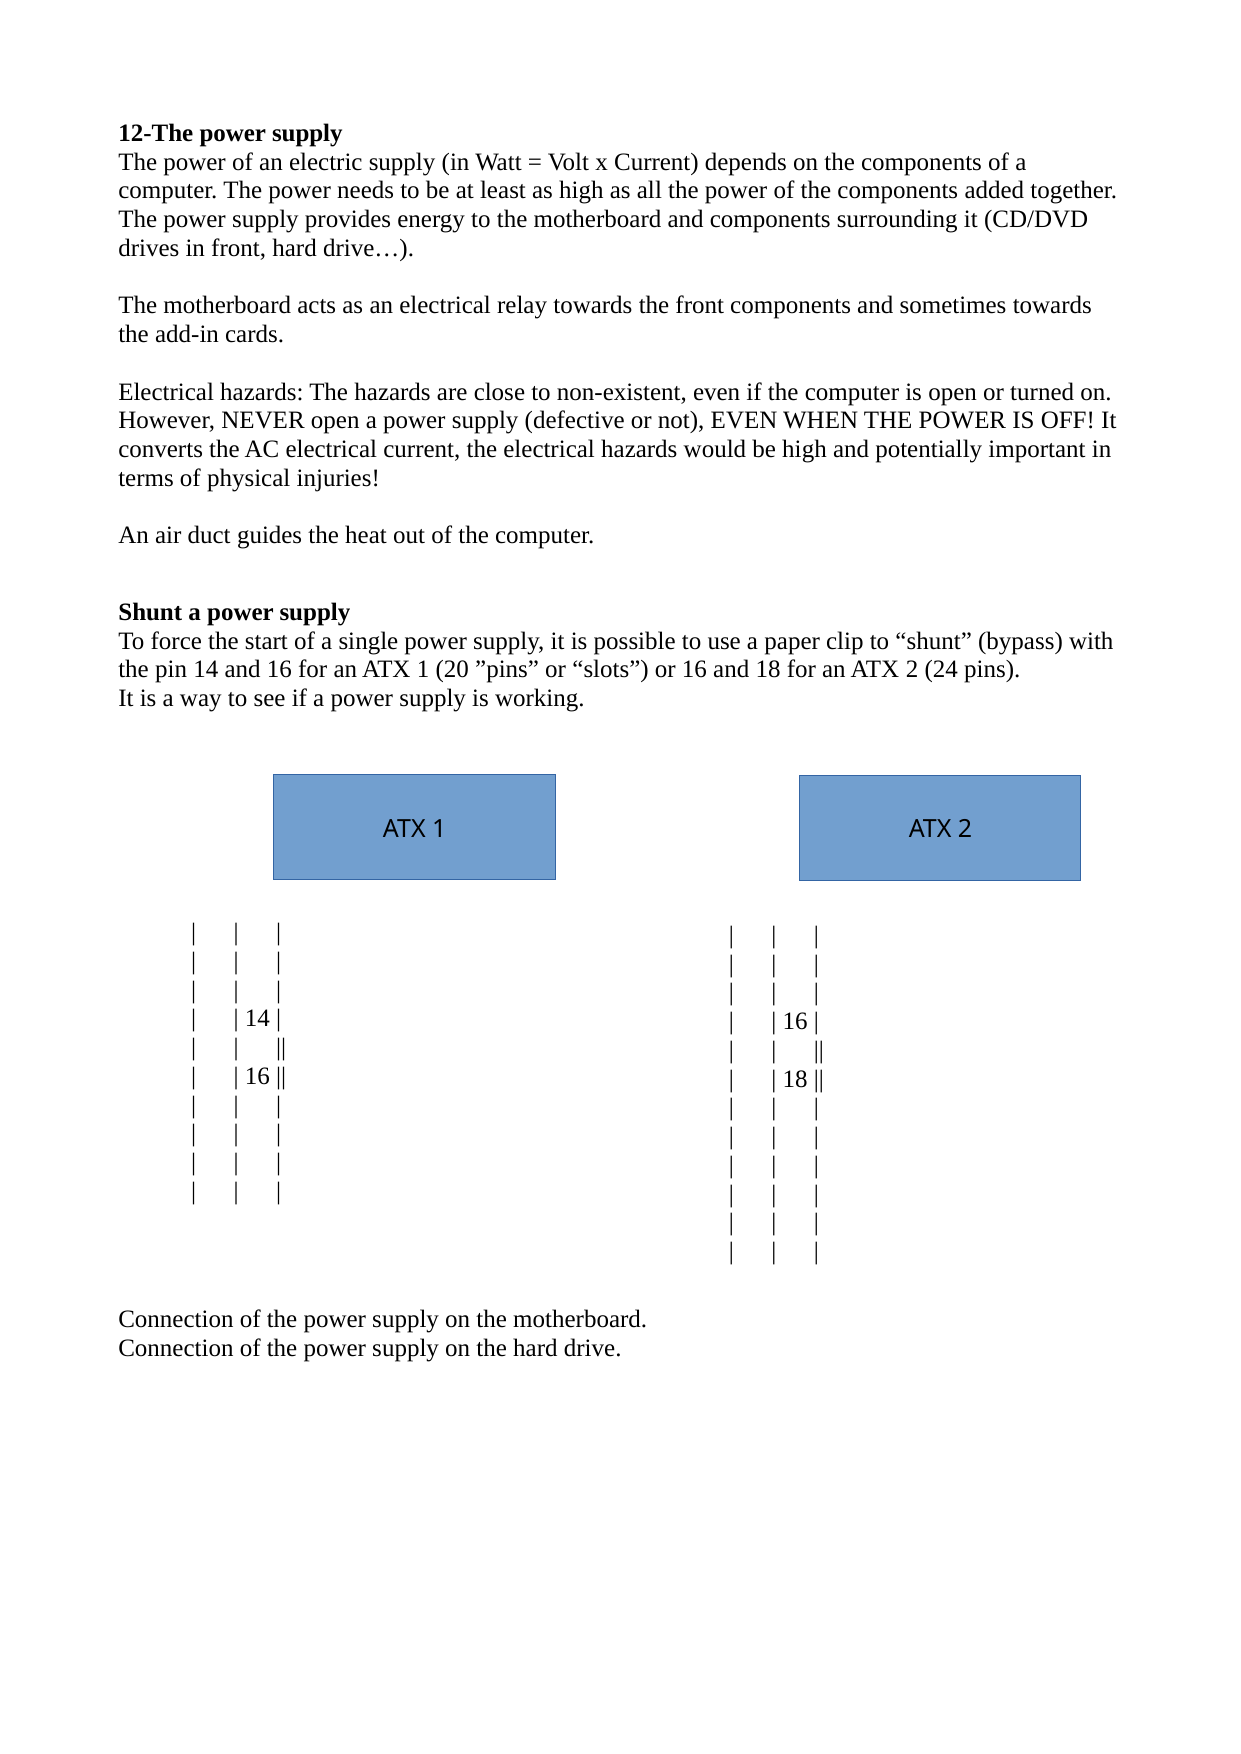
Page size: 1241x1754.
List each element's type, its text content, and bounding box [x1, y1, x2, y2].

text An air duct guides the heat out of the computer. [118, 521, 1122, 549]
text | | | [729, 1150, 1156, 1179]
text | | | [729, 1179, 1156, 1207]
text | | | [191, 917, 618, 946]
text | | || [191, 1032, 618, 1061]
text ATX 2 [799, 811, 1081, 845]
text | | | [191, 1147, 618, 1176]
text | | | [191, 1176, 618, 1205]
text The power of an electric supply (in Watt = Volt x Current) depends on the components of a computer. The power needs to be at least as high as all the power of the components added together. [118, 147, 1122, 204]
text However, NEVER open a power supply (defective or not), EVEN WHEN THE POWER IS OFF! It converts the AC electrical current, the electrical hazards would be high and potentially important in terms of physical injuries! [118, 406, 1122, 492]
text | | 18 || [729, 1064, 1156, 1092]
text The power supply provides energy to the motherboard and components surrounding it (CD/DVD drives in front, hard drive…). [118, 204, 1122, 262]
text Connection of the power supply on the hard drive. [118, 1333, 1122, 1362]
text | | | [191, 975, 618, 1003]
text | | | [729, 1207, 1156, 1236]
text | | | [191, 946, 618, 975]
text | | | [729, 1092, 1156, 1121]
text | | | [191, 1118, 618, 1147]
text | | | [729, 977, 1156, 1006]
text | | | [729, 1121, 1156, 1150]
text The motherboard acts as an electrical relay towards the front components and sometimes towards the add-in cards. [118, 291, 1122, 348]
text To force the start of a single power supply, it is possible to use a paper clip to “shunt” (bypass) with the pin 14 and 16 for an ATX 1 (20 ”pins” or “slots”) or 16 and 18 for an ATX 2 (24 pins). [118, 626, 1122, 683]
text Shunt a power supply [118, 597, 1122, 626]
text | | || [729, 1035, 1156, 1064]
text Electrical hazards: The hazards are close to non-existent, even if the computer is open or turned on. [118, 377, 1122, 406]
text It is a way to see if a power supply is working. [118, 683, 1122, 712]
text Connection of the power supply on the motherboard. [118, 1304, 1122, 1333]
text | | | [729, 920, 1156, 949]
text | | 14 | [191, 1003, 618, 1032]
text | | 16 || [191, 1061, 618, 1090]
text | | | [191, 1090, 618, 1118]
text | | 16 | [729, 1006, 1156, 1035]
text | | | [729, 1236, 1156, 1265]
text ATX 1 [274, 810, 555, 844]
text | | | [729, 949, 1156, 977]
text 12-The power supply [118, 118, 1122, 147]
